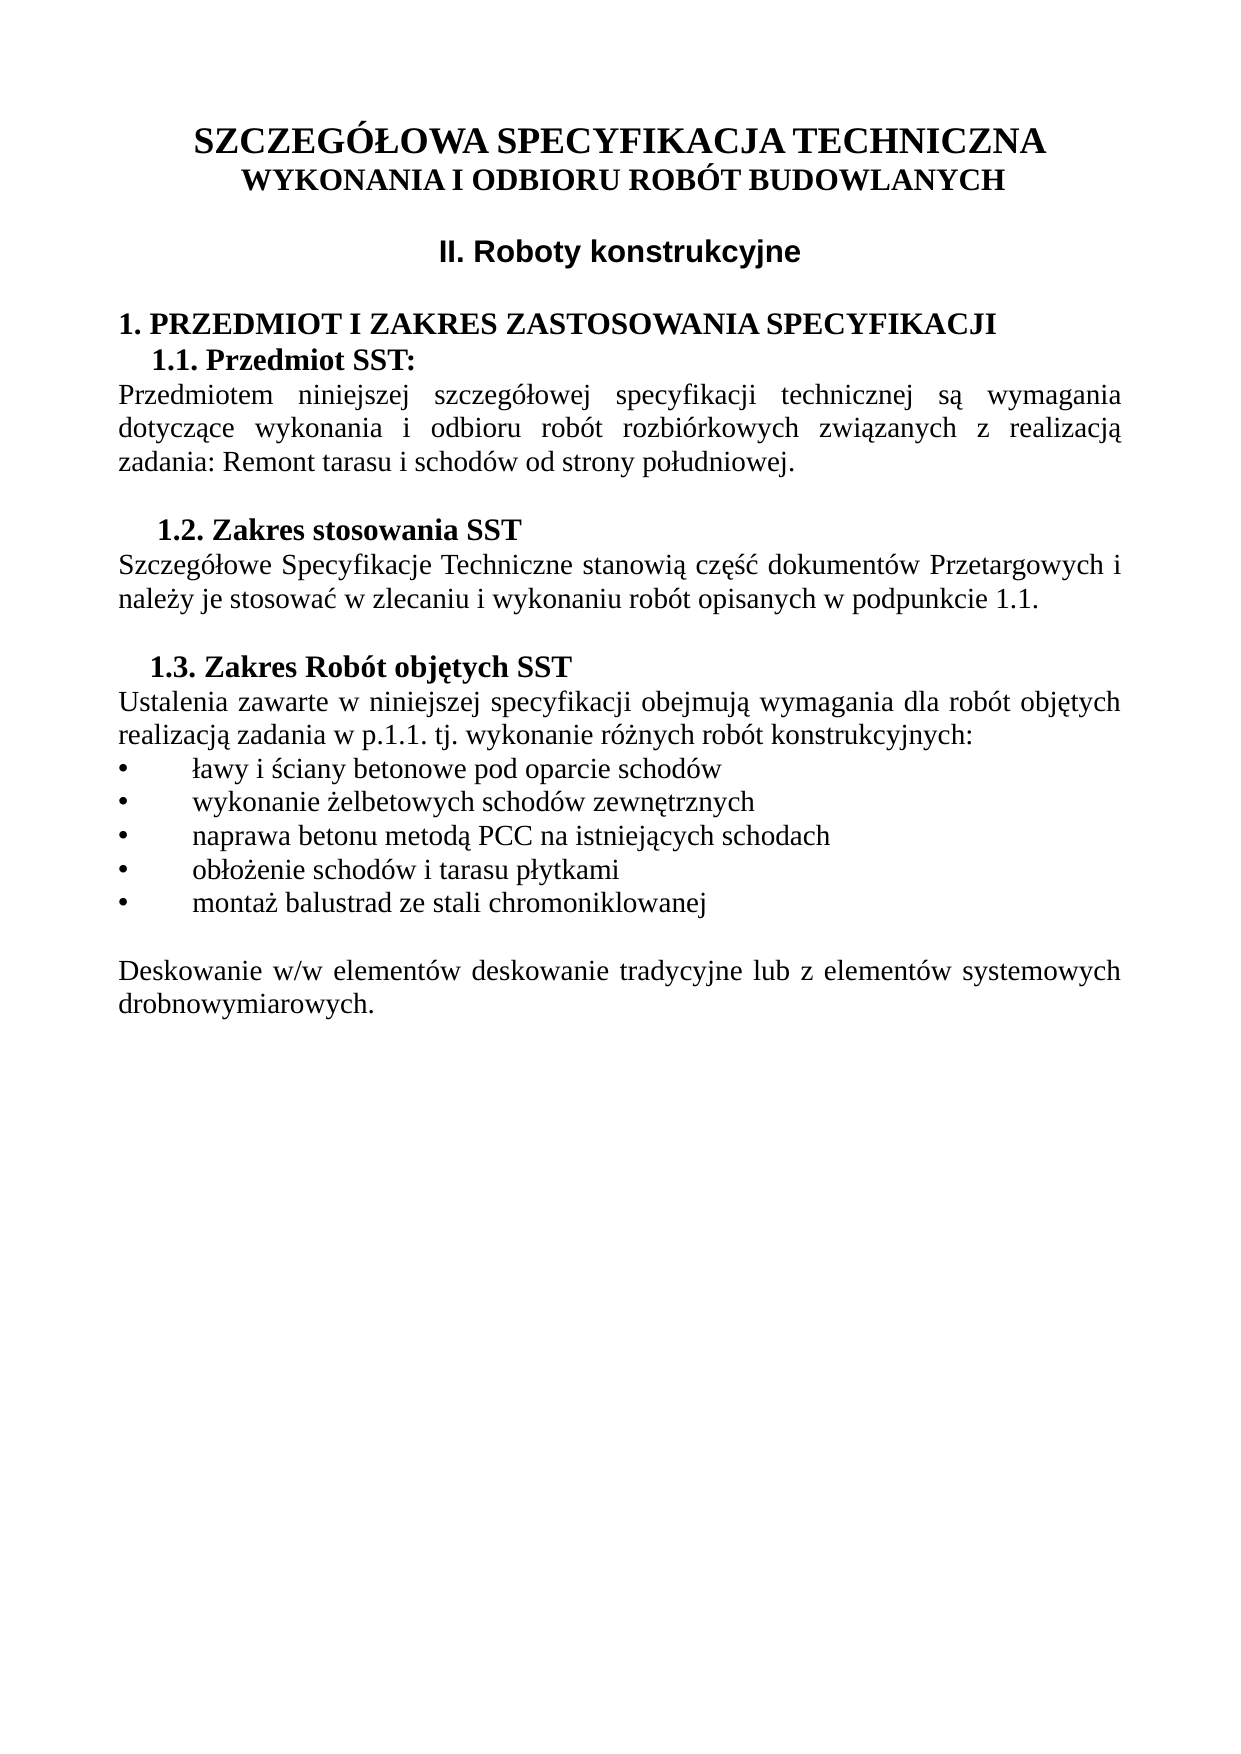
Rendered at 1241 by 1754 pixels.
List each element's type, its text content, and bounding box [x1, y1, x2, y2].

text 1.2. Zakres stosowania SST [118, 511, 1122, 547]
text Przedmiotem niniejszej szczegółowej specyfikacji technicznej są wymagania dotyczące wykonania i odbioru robót rozbiórkowych związanych z realizacją zadania: Remont tarasu i schodów od strony południowej. [118, 377, 1122, 478]
text 1.1. Przedmiot SST: [118, 341, 1122, 377]
text 1. PRZEDMIOT I ZAKRES ZASTOSOWANIA SPECYFIKACJI [118, 305, 1122, 341]
list obłożenie schodów i tarasu płytkami [118, 852, 1122, 885]
list montaż balustrad ze stali chromoniklowanej [118, 885, 1122, 919]
text WYKONANIA I ODBIORU ROBÓT BUDOWLANYCH [118, 161, 1122, 197]
text SZCZEGÓŁOWA SPECYFIKACJA TECHNICZNA [118, 118, 1122, 161]
list ławy i ściany betonowe pod oparcie schodów [118, 751, 1122, 784]
list wykonanie żelbetowych schodów zewnętrznych [118, 784, 1122, 818]
text Deskowanie w/w elementów deskowanie tradycyjne lub z elementów systemowych drobnowymiarowych. [118, 953, 1122, 1020]
text Szczegółowe Specyfikacje Techniczne stanowią część dokumentów Przetargowych i należy je stosować w zlecaniu i wykonaniu robót opisanych w podpunkcie 1.1. [118, 547, 1122, 614]
text II. Roboty konstrukcyjne [118, 233, 1122, 269]
list naprawa betonu metodą PCC na istniejących schodach [118, 818, 1122, 852]
text 1.3. Zakres Robót objętych SST [118, 648, 1122, 684]
text Ustalenia zawarte w niniejszej specyfikacji obejmują wymagania dla robót objętych realizacją zadania w p.1.1. tj. wykonanie różnych robót konstrukcyjnych: [118, 684, 1122, 751]
